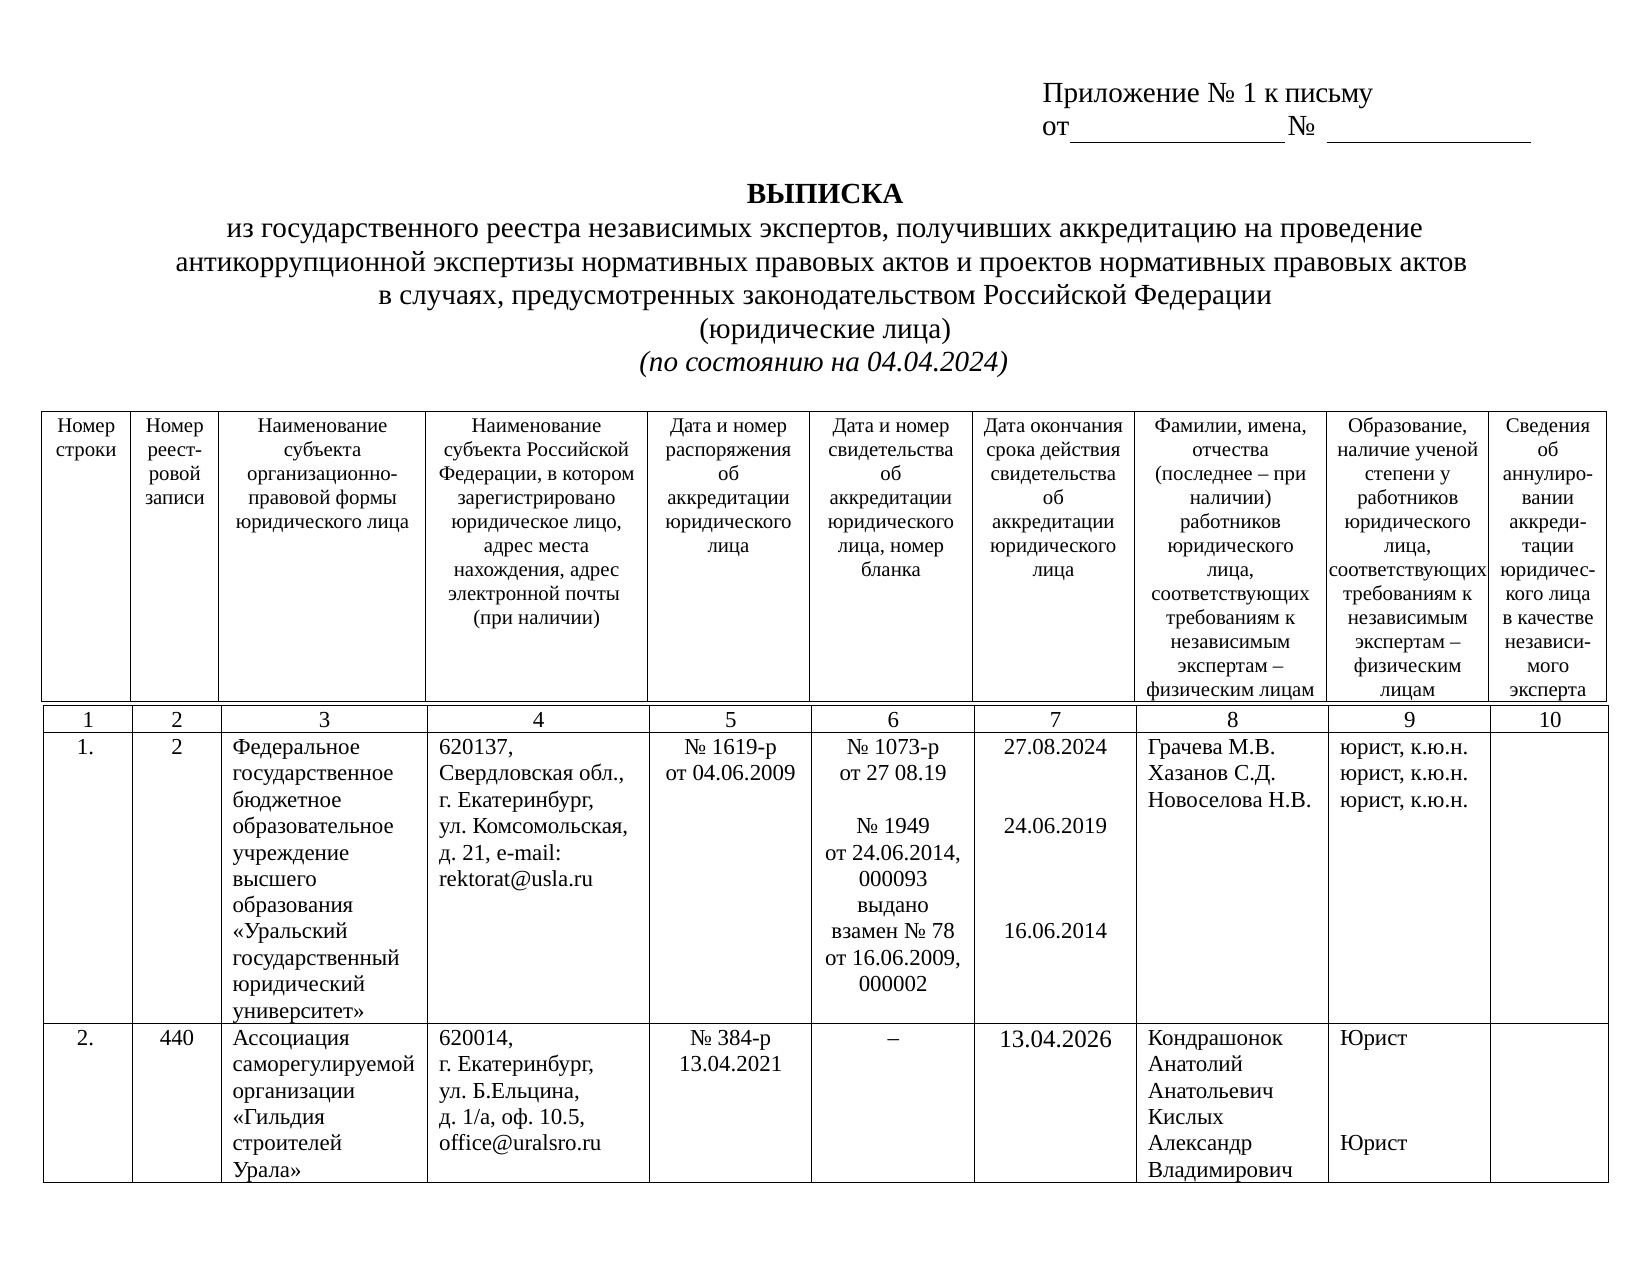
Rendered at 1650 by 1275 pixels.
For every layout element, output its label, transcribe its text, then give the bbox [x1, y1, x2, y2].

table_header Номер строки [42, 412, 130, 701]
table_header 2 [133, 706, 221, 732]
table_cell [44, 1024, 132, 1182]
text (по состоянию на 04.04.2024) [118, 344, 1532, 378]
table_header Дата и номер свидетельства об аккредитации юридического лица, номер бланка [810, 412, 972, 701]
table_header 1 [44, 706, 132, 732]
table_header 7 [975, 706, 1136, 732]
text ВЫПИСКА [118, 177, 1532, 210]
table_header 10 [1491, 706, 1608, 732]
table_header 9 [1329, 706, 1490, 732]
table_cell – [812, 1024, 974, 1182]
table_cell [1491, 1024, 1608, 1182]
table_header 8 [1137, 706, 1328, 732]
table_header Приложение № 1 к письму [1041, 75, 1534, 108]
table_header Дата и номер распоряжения об аккредитации юридического лица [648, 412, 809, 701]
table_cell Ассоциация саморегулируемой организации «Гильдия строителей Урала» [222, 1024, 427, 1182]
table_cell № 1619-р от 04.06.2009 [650, 733, 811, 1023]
table_header Образование, наличие ученой степени у работников юридического лица, соответствующих требованиям к независимым экспертам – физическим лицам [1327, 412, 1488, 701]
table_cell Кондрашонок Анатолий Анатольевич Кислых Александр Владимирович [1137, 1024, 1328, 1182]
table_cell 440 [133, 1024, 221, 1182]
table_cell № 1073-р от 27 08.19 № 1949 от 24.06.2014, 000093 выдано взамен № 78 от 16.06.2009, 000002 [812, 733, 974, 1023]
table_header 4 [428, 706, 649, 732]
text в случаях, предусмотренных законодательством Российской Федерации [118, 277, 1532, 311]
table_cell 27.08.2024 24.06.2019 16.06.2014 [975, 733, 1136, 1023]
table_header Сведения об аннулиро-вании аккреди-тации юридичес-кого лица в качестве независи-мого эксперта [1489, 412, 1606, 701]
table_header 5 [650, 706, 811, 732]
table_header Номер реест-ровой записи [131, 412, 218, 701]
table_cell 13.04.2026 [975, 1024, 1136, 1182]
table_header Наименование субъекта организационно-правовой формы юридического лица [219, 412, 425, 701]
table_header Фамилии, имена, отчества (последнее – при наличии) работников юридического лица, соответствующих требованиям к независимым экспертам – физическим лицам [1135, 412, 1326, 701]
table_cell 620014, г. Екатеринбург, ул. Б.Ельцина, д. 1/а, оф. 10.5, office@uralsro.ru [428, 1024, 649, 1182]
table_cell № [1285, 109, 1327, 142]
table_cell 2 [133, 733, 221, 1023]
table_cell [1491, 733, 1608, 1023]
table_cell Юрист Юрист [1329, 1024, 1490, 1182]
table_cell 620137, Свердловская обл., г. Екатеринбург, ул. Комсомольская, д. 21, e-mail: rektorat@usla.ru [428, 733, 649, 1023]
table_cell [1327, 109, 1531, 142]
table_cell [44, 733, 132, 1023]
text из государственного реестра независимых экспертов, получивших аккредитацию на проведение антикоррупционной экспертизы нормативных правовых актов и проектов нормативных правовых актов [118, 210, 1532, 277]
table_header Наименование субъекта Российской Федерации, в котором зарегистрировано юридическое лицо, адрес места нахождения, адрес электронной почты (при наличии) [426, 412, 647, 701]
table_cell Грачева М.В. Хазанов С.Д. Новоселова Н.В. [1137, 733, 1328, 1023]
table_header 6 [812, 706, 974, 732]
table_cell юрист, к.ю.н. юрист, к.ю.н. юрист, к.ю.н. [1329, 733, 1490, 1023]
table_cell [1070, 109, 1285, 142]
table_header 3 [222, 706, 427, 732]
table_cell Федеральное государственное бюджетное образовательное учреждение высшего образования «Уральский государственный юридический университет» [222, 733, 427, 1023]
text (юридические лица) [118, 311, 1532, 344]
table_cell от [1041, 109, 1070, 142]
table_header Дата окончания срока действия свидетельства об аккредитации юридического лица [973, 412, 1134, 701]
table_cell № 384-р 13.04.2021 [650, 1024, 811, 1182]
